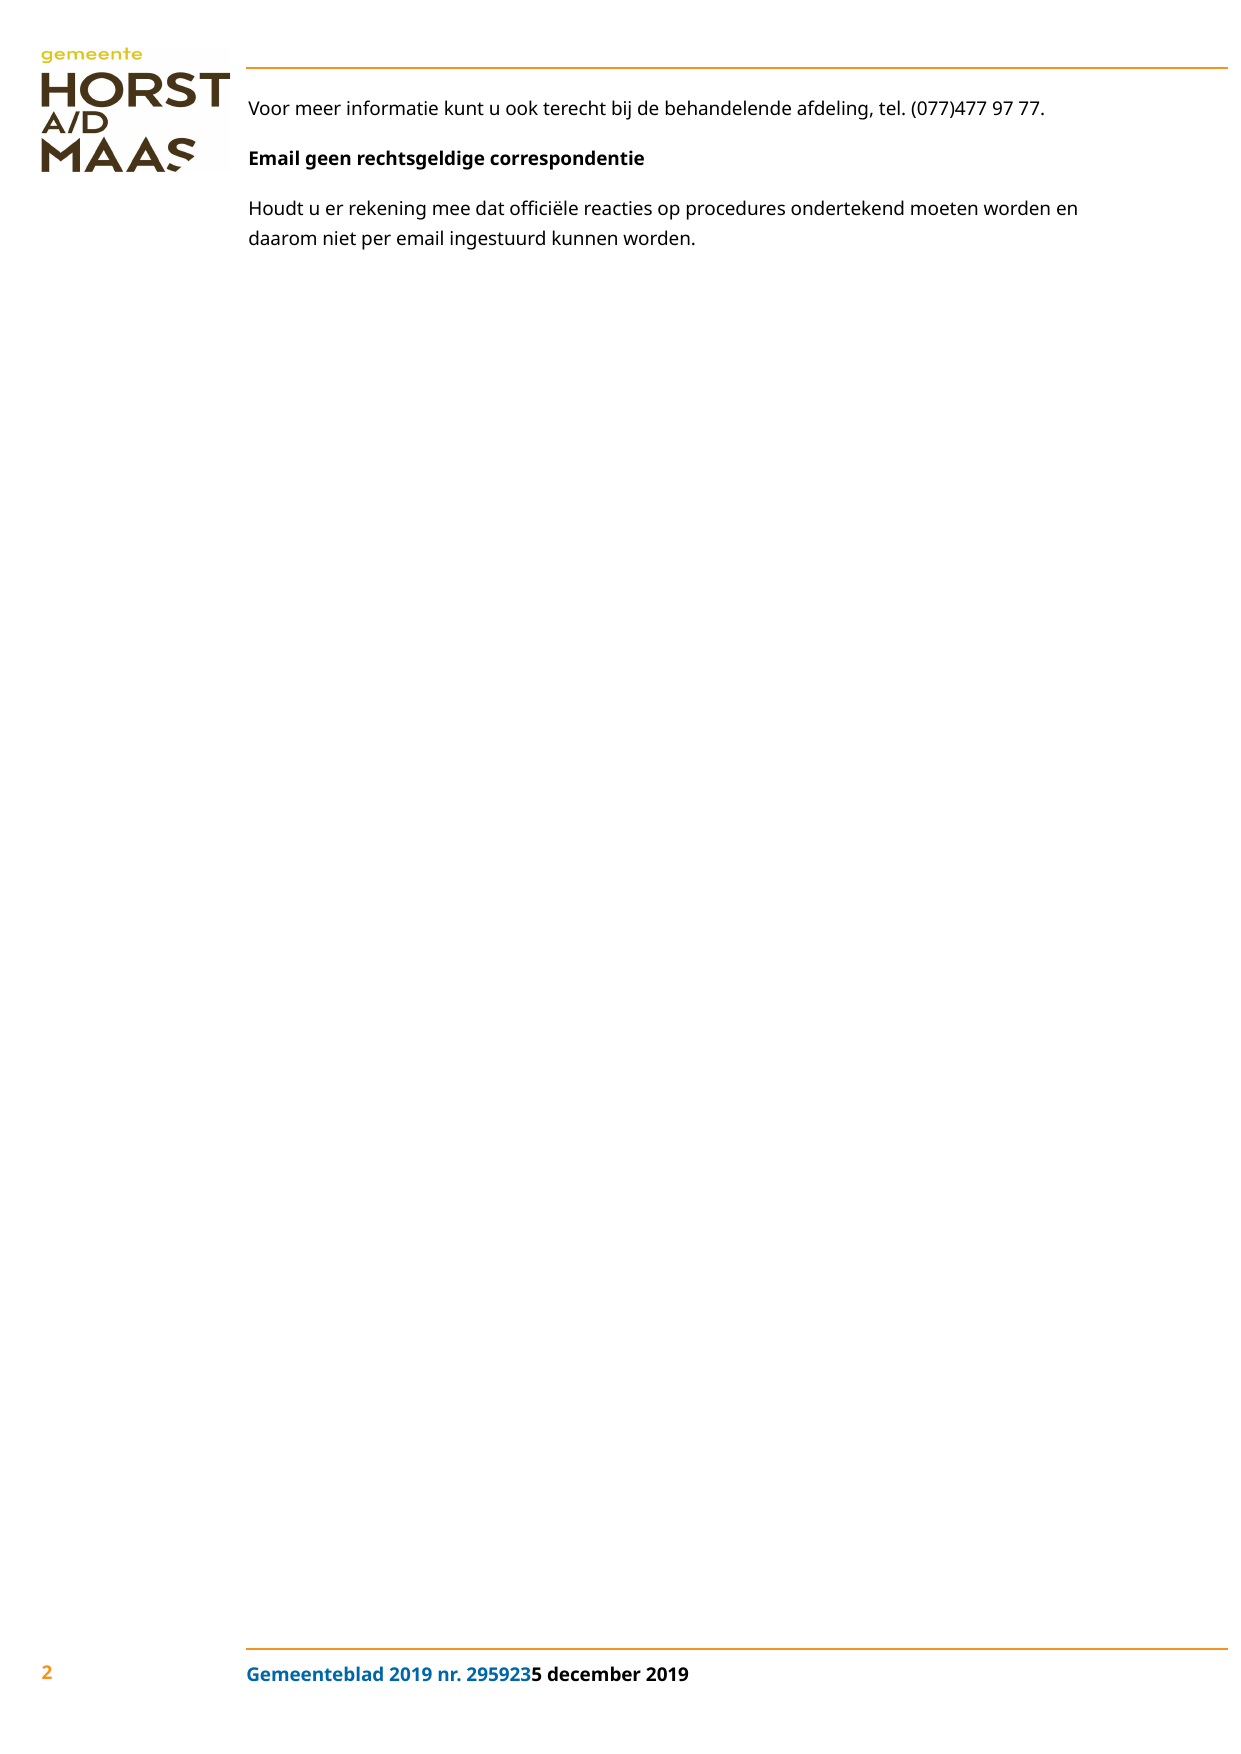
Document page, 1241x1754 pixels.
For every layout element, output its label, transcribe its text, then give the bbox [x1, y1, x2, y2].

text Voor meer informatie kunt u ook terecht bij de behandelende afdeling, tel. (077)477 97 77. [248, 95, 1152, 121]
picture [41, 47, 231, 172]
text Email geen rechtsgeldige correspondentie [248, 145, 1152, 171]
text Houdt u er rekening mee dat officiële reacties op procedures ondertekend moeten worden en daarom niet per email ingestuurd kunnen worden. [248, 196, 1152, 251]
